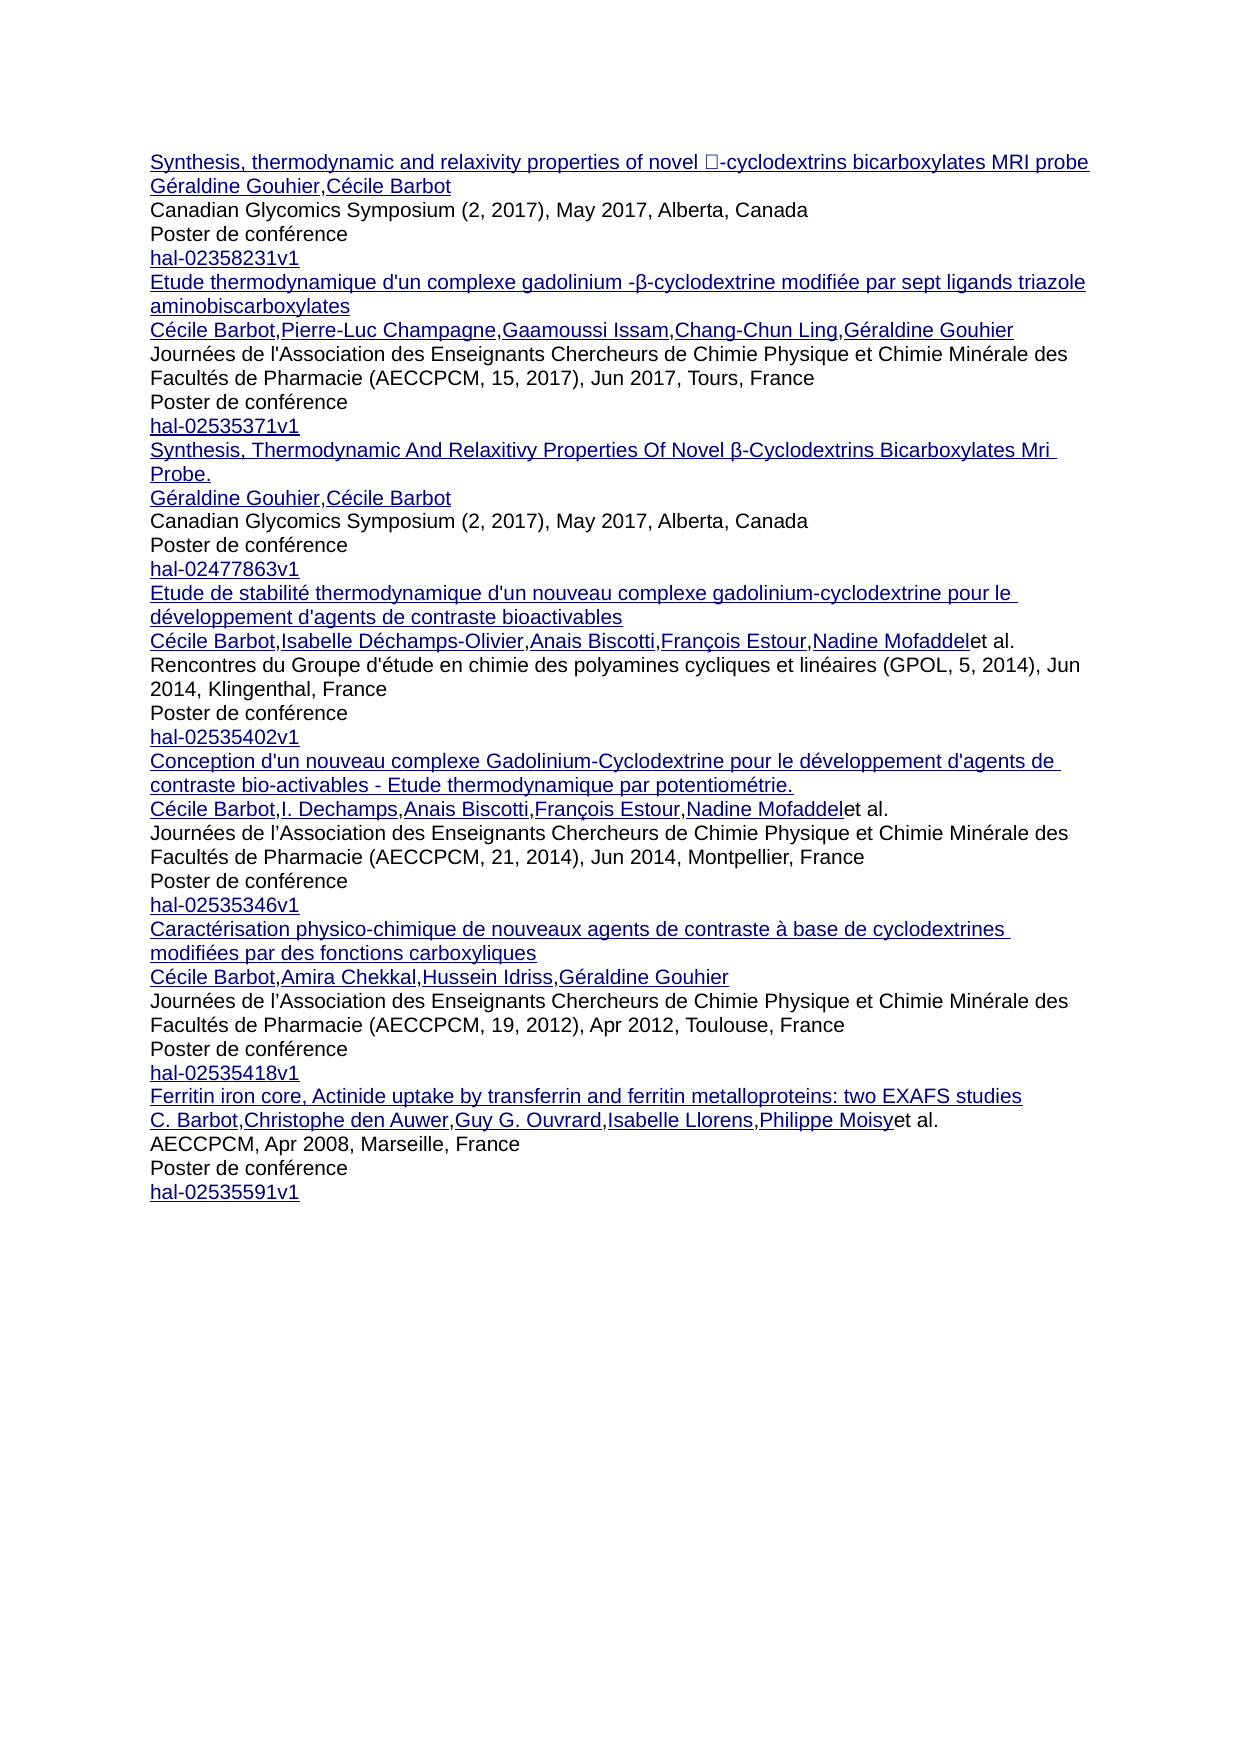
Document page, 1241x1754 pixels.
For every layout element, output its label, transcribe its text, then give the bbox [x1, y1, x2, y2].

table_cell Caractérisation physico-chimique de nouveaux agents de contraste à base de cyclodextrines modifiées par des fonctions carboxyliques Cécile Barbot,Amira Chekkal,Hussein Idriss,Géraldine Gouhier Journées de l’Association des Enseignants Chercheurs de Chimie Physique et Chimie Minérale des Facultés de Pharmacie (AECCPCM, 19, 2012), Apr 2012, Toulouse, France Poster de conférence hal-02535418v1 [150, 917, 1090, 1084]
table_cell Conception d'un nouveau complexe Gadolinium-Cyclodextrine pour le développement d'agents de contraste bio-activables - Etude thermodynamique par potentiométrie. Cécile Barbot,I. Dechamps,Anais Biscotti,François Estour,Nadine Mofaddelet al. Journées de l’Association des Enseignants Chercheurs de Chimie Physique et Chimie Minérale des Facultés de Pharmacie (AECCPCM, 21, 2014), Jun 2014, Montpellier, France Poster de conférence hal-02535346v1 [150, 749, 1090, 917]
table_cell Synthesis, thermodynamic and relaxivity properties of novel -cyclodextrins bicarboxylates MRI probe [150, 150, 1090, 171]
table_cell Ferritin iron core, Actinide uptake by transferrin and ferritin metalloproteins: two EXAFS studies C. Barbot,Christophe den Auwer,Guy G. Ouvrard,Isabelle Llorens,Philippe Moisyet al. AECCPCM, Apr 2008, Marseille, France Poster de conférence hal-02535591v1 [150, 1084, 1090, 1204]
table_cell Synthesis, Thermodynamic And Relaxitivy Properties Of Novel β-Cyclodextrins Bicarboxylates Mri Probe. Géraldine Gouhier,Cécile Barbot Canadian Glycomics Symposium (2, 2017), May 2017, Alberta, Canada Poster de conférence hal-02477863v1 [150, 438, 1090, 581]
table_cell Etude thermodynamique d'un complexe gadolinium -β-cyclodextrine modifiée par sept ligands triazole aminobiscarboxylates Cécile Barbot,Pierre-Luc Champagne,Gaamoussi Issam,Chang-Chun Ling,Géraldine Gouhier Journées de l'Association des Enseignants Chercheurs de Chimie Physique et Chimie Minérale des Facultés de Pharmacie (AECCPCM, 15, 2017), Jun 2017, Tours, France Poster de conférence hal-02535371v1 [150, 270, 1090, 437]
table_cell Etude de stabilité thermodynamique d'un nouveau complexe gadolinium-cyclodextrine pour le développement d'agents de contraste bioactivables Cécile Barbot,Isabelle Déchamps-Olivier,Anais Biscotti,François Estour,Nadine Mofaddelet al. Rencontres du Groupe d'étude en chimie des polyamines cycliques et linéaires (GPOL, 5, 2014), Jun 2014, Klingenthal, France Poster de conférence hal-02535402v1 [150, 581, 1090, 749]
table_cell Géraldine Gouhier,Cécile Barbot Canadian Glycomics Symposium (2, 2017), May 2017, Alberta, Canada Poster de conférence hal-02358231v1 [150, 172, 1090, 270]
